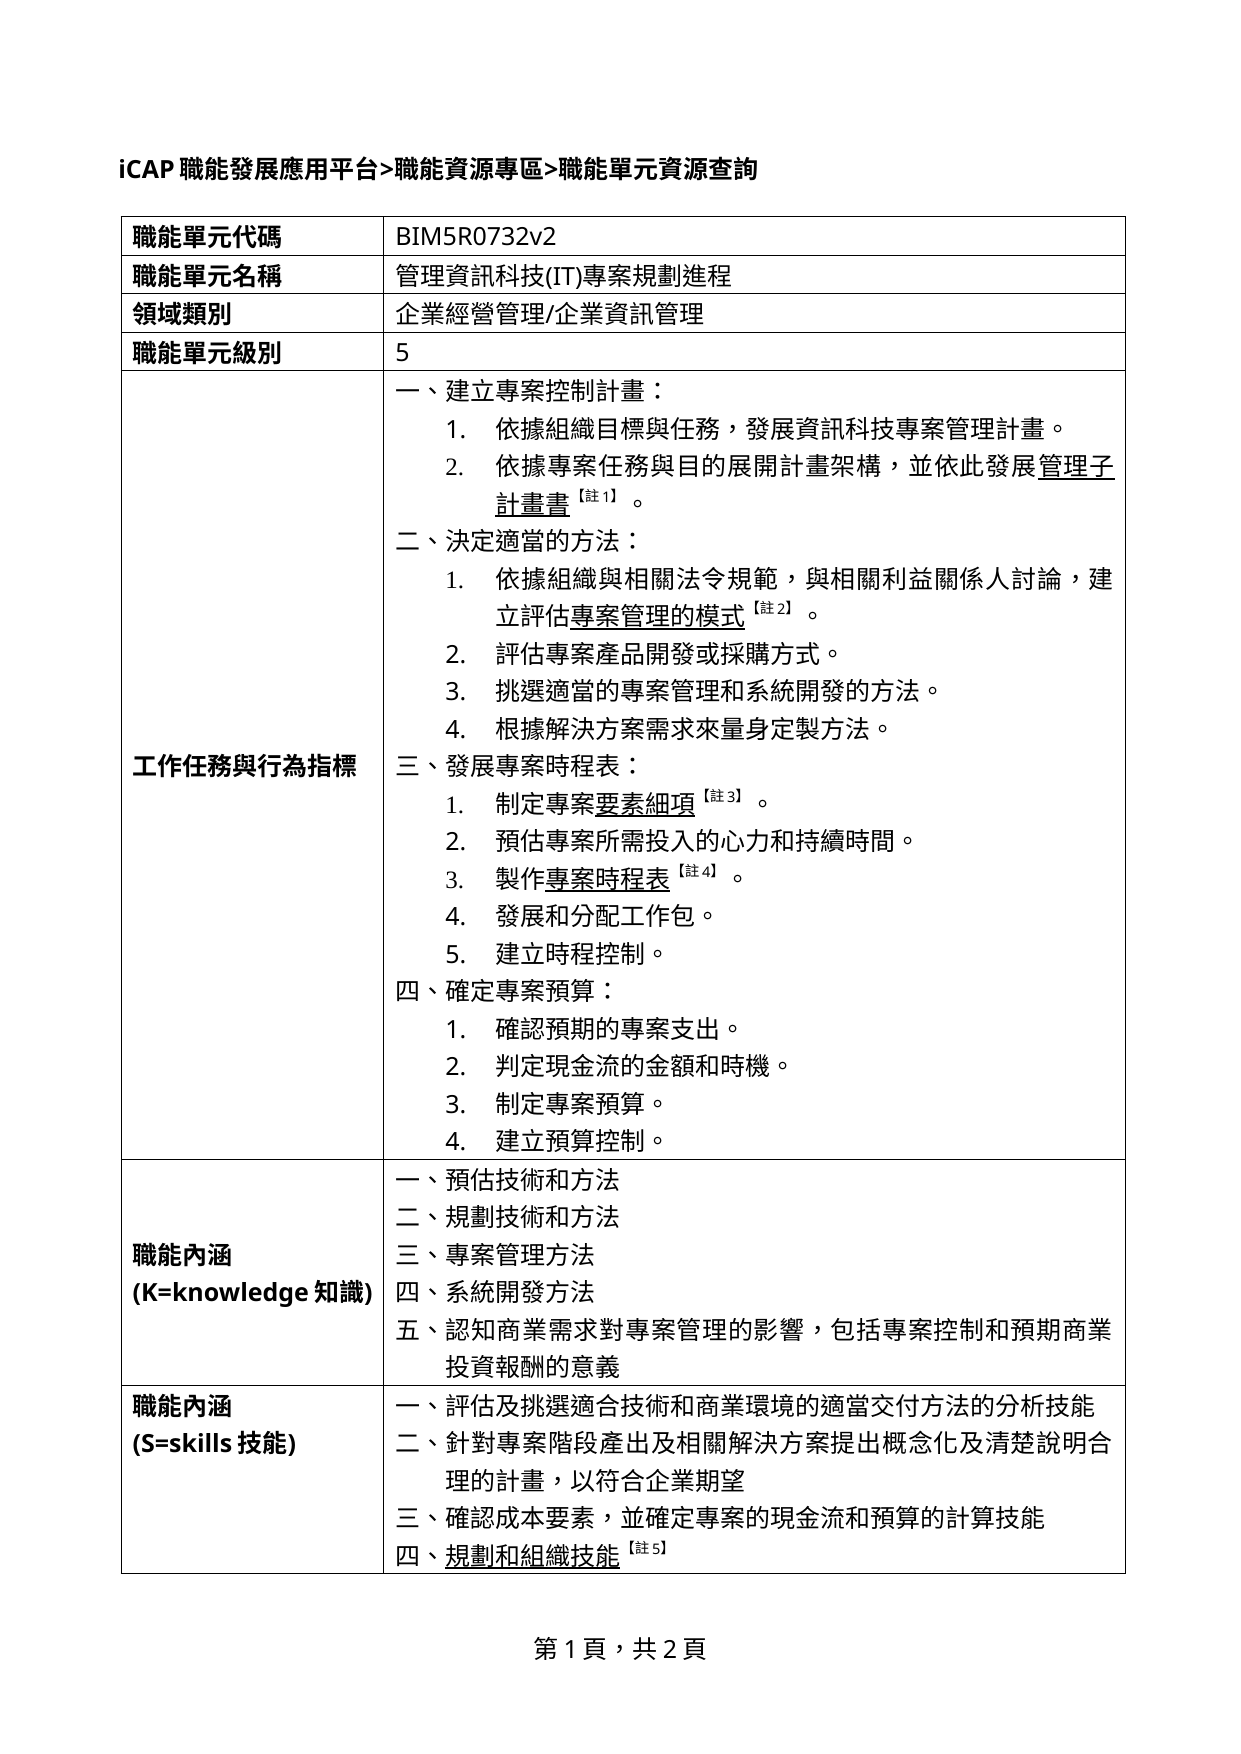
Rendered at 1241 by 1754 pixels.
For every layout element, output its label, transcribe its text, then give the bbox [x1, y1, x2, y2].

table_cell 5 [384, 333, 1125, 370]
table_cell 職能單元級別 [122, 333, 383, 370]
table_cell 管理資訊科技(IT)專案規劃進程 [384, 256, 1125, 293]
table_cell 工作任務與行為指標 [122, 371, 383, 1159]
table_cell 建立專案控制計畫： 依據組織目標與任務，發展資訊科技專案管理計畫。 依據專案任務與目的展開計畫架構，並依此發展管理子計畫書【註1】。 決定適當的方法： 依據組織與相關法令規範，與相關利益關係人討論，建立評估專案管理的模式【註2】。 評估專案產品開發或採購方式。 挑選適當的專案管理和系統開發的方法。 根據解決方案需求來量身定製方法。 發展專案時程表： 制定專案要素細項【註3】。 預估專案所需投入的心力和持續時間。 製作專案時程表【註4】。 發展和分配工作包。 建立時程控制。 確定專案預算： 確認預期的專案支出。 判定現金流的金額和時機。 制定專案預算。 建立預算控制。 [384, 371, 1125, 1159]
table_cell 職能內涵 (K=knowledge知識) [122, 1160, 383, 1385]
table_cell 職能內涵 (S=skills技能) [122, 1386, 383, 1573]
table_header 職能單元代碼 [122, 217, 383, 254]
table_header BIM5R0732v2 [384, 217, 1125, 254]
table_cell 職能單元名稱 [122, 256, 383, 293]
table_cell 評估及挑選適合技術和商業環境的適當交付方法的分析技能 針對專案階段產出及相關解決方案提出概念化及清楚說明合理的計畫，以符合企業期望 確認成本要素，並確定專案的現金流和預算的計算技能 規劃和組織技能【註5】 使用專案管理工具的技術技能 [384, 1386, 1125, 1573]
table_cell 企業經營管理/企業資訊管理 [384, 294, 1125, 332]
table_cell 領域類別 [122, 294, 383, 332]
table_cell 預估技術和方法 規劃技術和方法 專案管理方法 系統開發方法 認知商業需求對專案管理的影響，包括專案控制和預期商業投資報酬的意義 [384, 1160, 1125, 1385]
